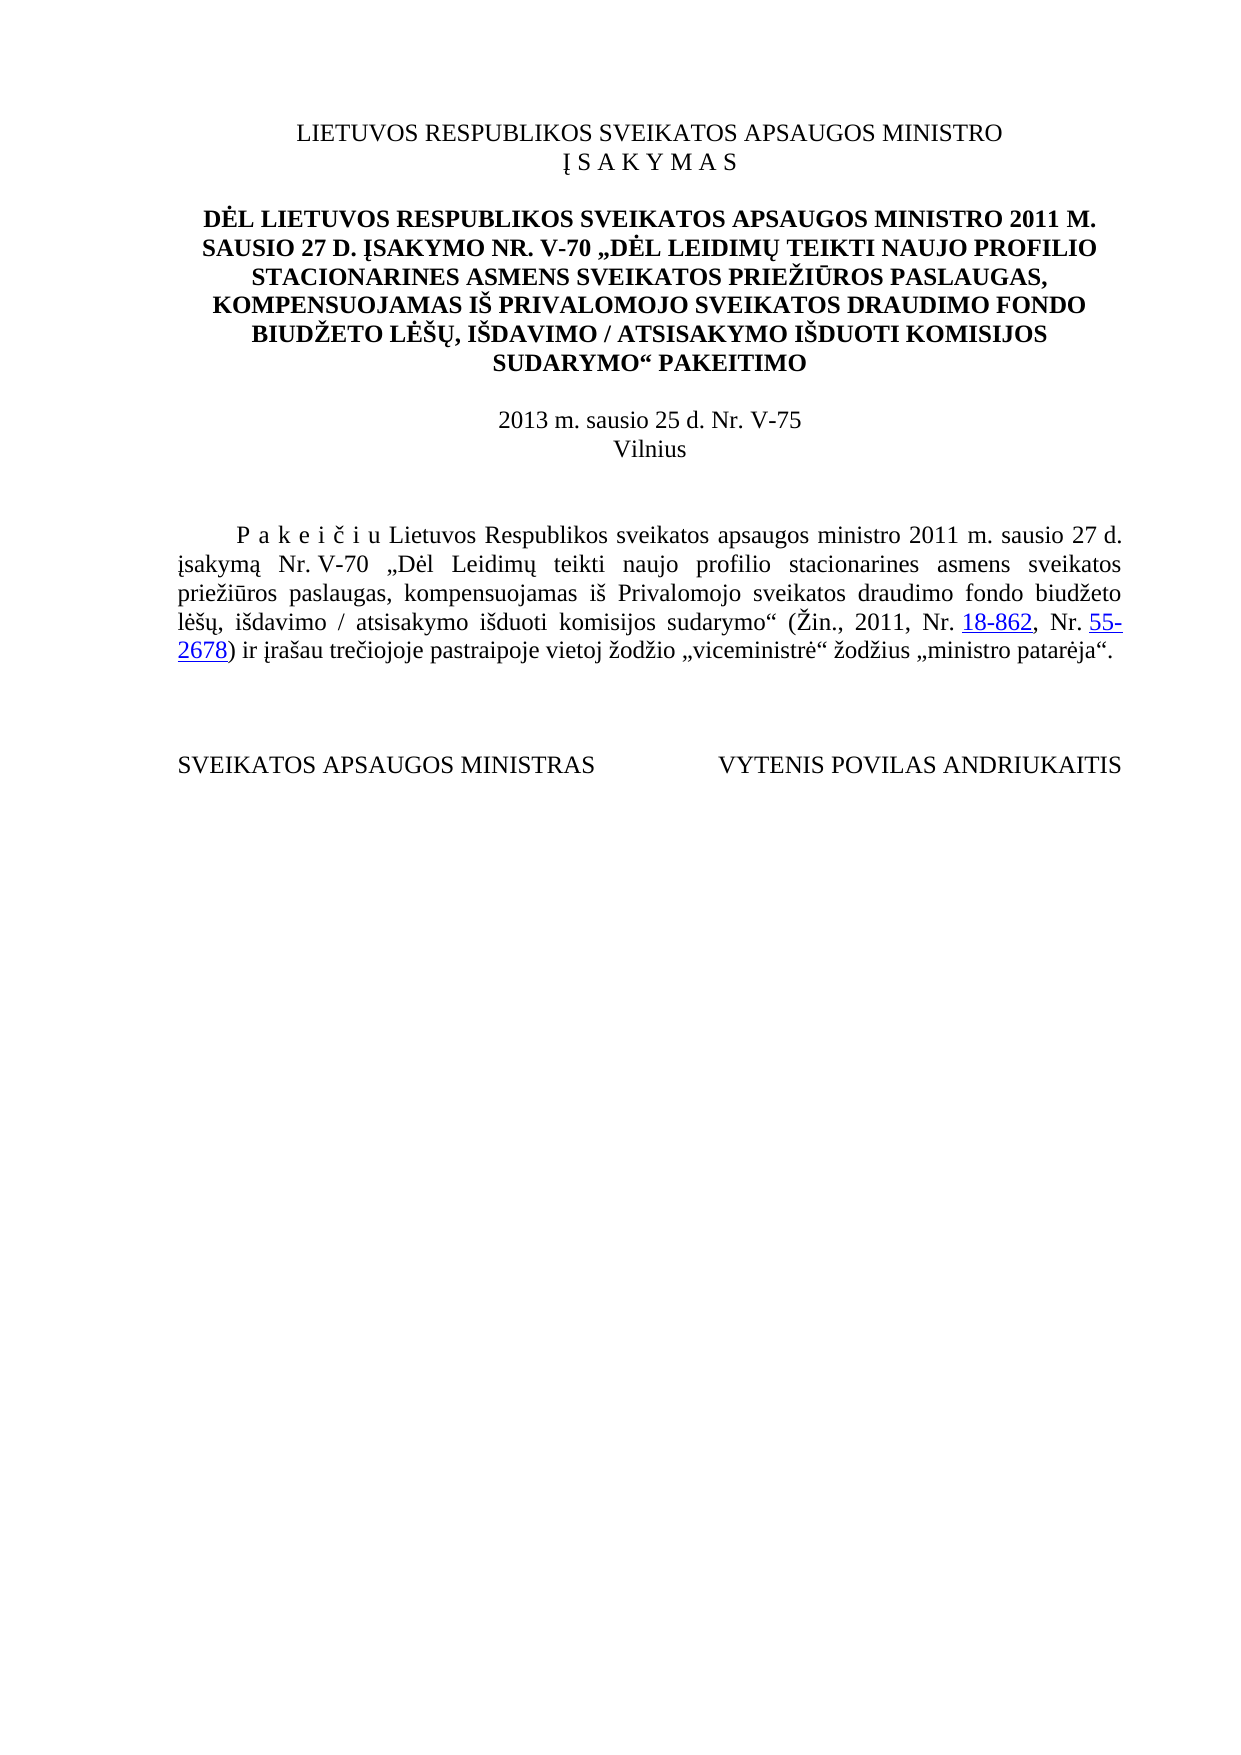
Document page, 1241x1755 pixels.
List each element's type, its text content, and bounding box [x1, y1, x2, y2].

text DĖL LIETUVOS RESPUBLIKOS SVEIKATOS APSAUGOS MINISTRO 2011 M. SAUSIO 27 D. ĮSAKYMO Nr. V-70 „DĖL LEIDIMŲ TEIKTI NAUJO PROFILIO STACIONARINES ASMENS SVEIKATOS PRIEŽIŪROS PASLAUGAs, KOMPENSUOJAMAS IŠ PRIVALOMOJO SVEIKATOS DRAUDIMO FONDO BIUDŽETO LĖŠŲ, IŠDAVIMO / ATSISAKYMO IŠDUOTI KOMISIJOS SUDARYMO“ PAKEITIMO [177, 204, 1122, 377]
text 2013 m. sausio 25 d. Nr. V-75 [177, 406, 1122, 434]
text Į S A K Y M A S [177, 147, 1122, 176]
text Vilnius [177, 434, 1122, 463]
text SVEIKATOS APSAUGOS MINISTRAS VYTENIS POVILAS ANDRIUKAITIS [177, 751, 1122, 779]
text P a k e i č i u Lietuvos Respublikos sveikatos apsaugos ministro 2011 m. sausio 27 d. įsakymą Nr. V-70 „Dėl Leidimų teikti naujo profilio stacionarines asmens sveikatos priežiūros paslaugas, kompensuojamas iš Privalomojo sveikatos draudimo fondo biudžeto lėšų, išdavimo / atsisakymo išduoti komisijos sudarymo“ (Žin., 2011, Nr. 18-862, Nr. 55-2678) ir įrašau trečiojoje pastraipoje vietoj žodžio „viceministrė“ žodžius „ministro patarėja“. [177, 521, 1122, 664]
text LIETUVOS RESPUBLIKOS SVEIKATOS APSAUGOS MINISTRO [177, 118, 1122, 147]
